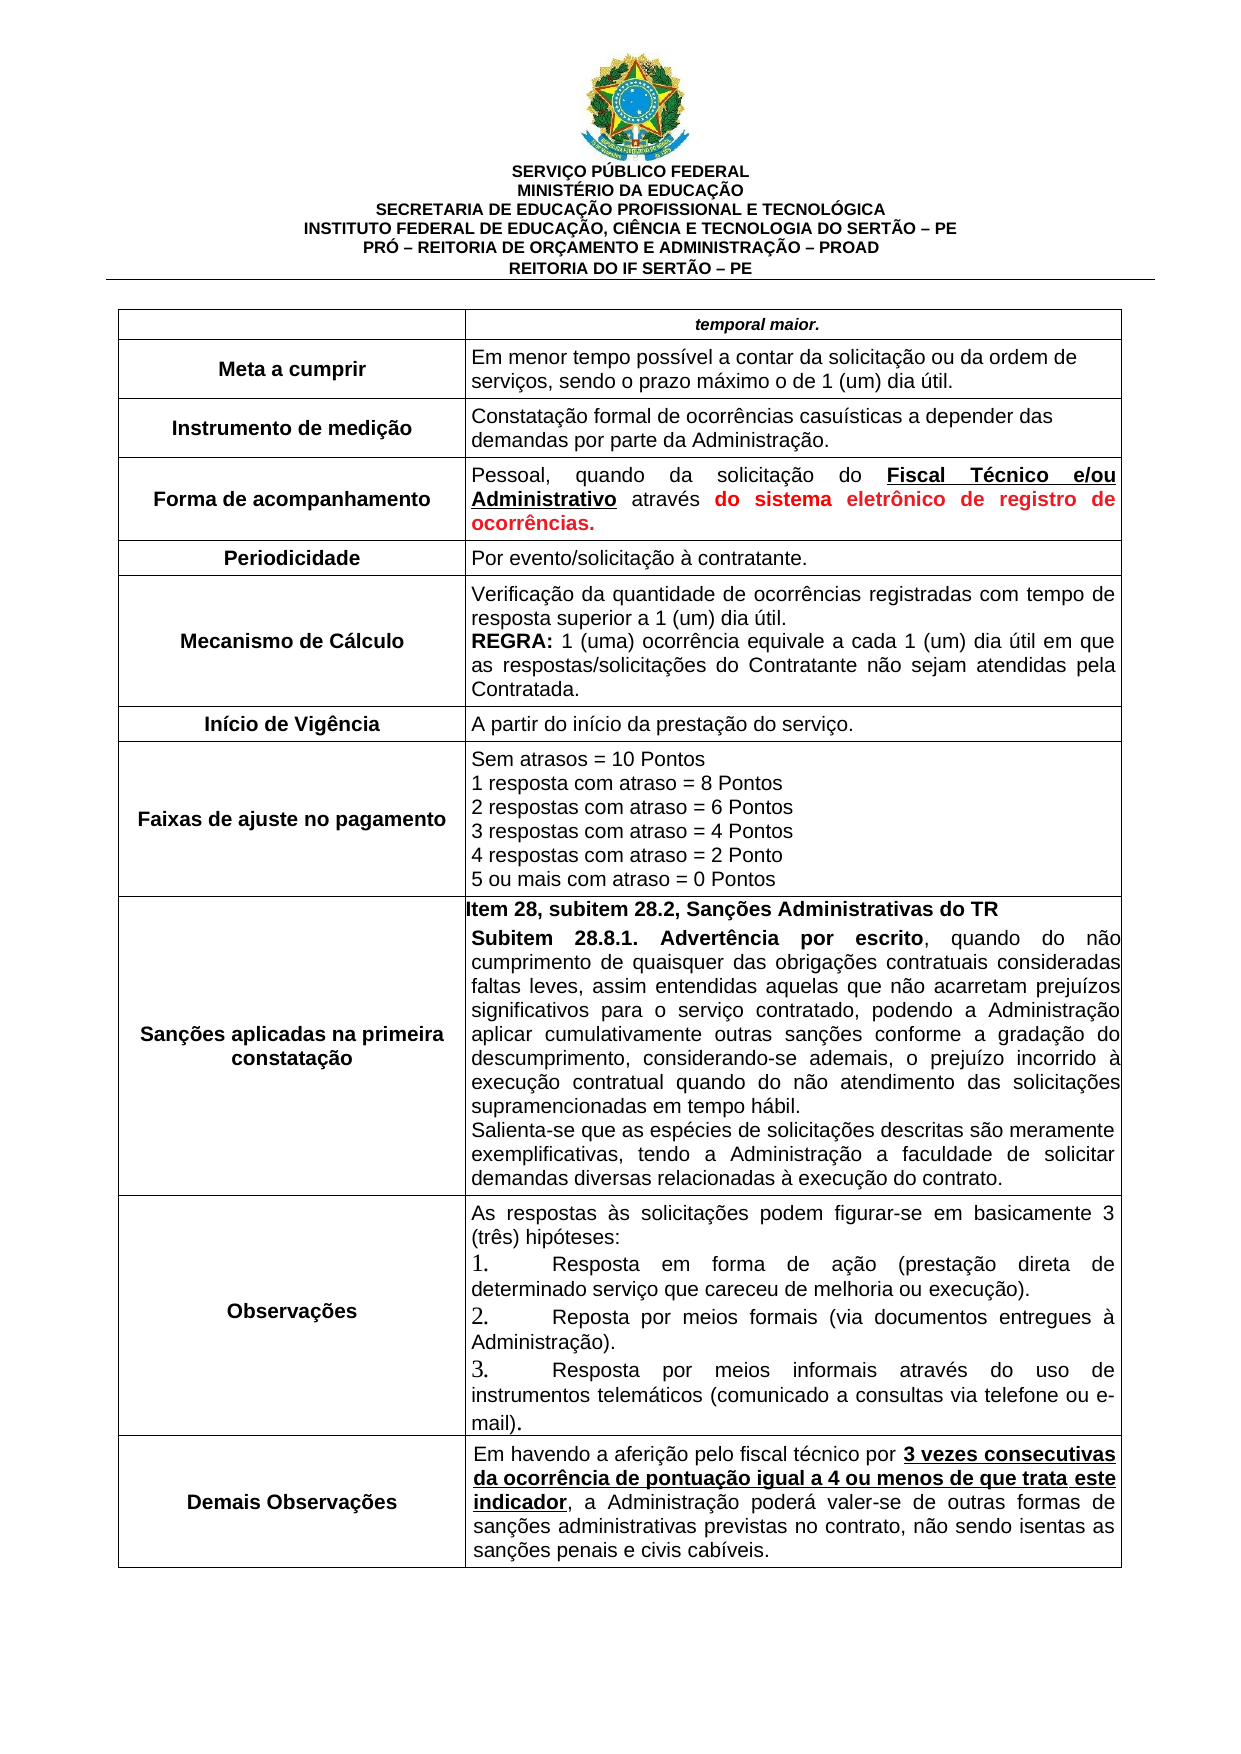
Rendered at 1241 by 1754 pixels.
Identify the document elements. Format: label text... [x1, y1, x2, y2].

table_cell Forma de acompanhamento [119, 458, 465, 540]
table_header temporal maior. [466, 310, 1121, 339]
table_cell Em havendo a aferição pelo fiscal técnico por 3 vezes consecutivas da ocorrência de pontuação igual a 4 ou menos de que trata este indicador, a Administração poderá valer-se de outras formas de sanções administrativas previstas no contrato, não sendo isentas as sanções penais e civis cabíveis. [466, 1436, 1121, 1566]
table_cell A partir do início da prestação do serviço. [466, 707, 1121, 741]
table_cell Mecanismo de Cálculo [119, 576, 465, 706]
table_cell Por evento/solicitação à contratante. [466, 541, 1121, 575]
table_cell As respostas às solicitações podem figurar-se em basicamente 3 (três) hipóteses: Resposta em forma de ação (prestação direta de determinado serviço que careceu de melhoria ou execução). Reposta por meios formais (via documentos entregues à Administração). Resposta por meios informais através do uso de instrumentos telemáticos (comunicado a consultas via telefone ou e- mail). [466, 1196, 1121, 1435]
table_cell Faixas de ajuste no pagamento [119, 742, 465, 896]
table_cell Constatação formal de ocorrências casuísticas a depender das demandas por parte da Administração. [466, 399, 1121, 457]
table_cell Verificação da quantidade de ocorrências registradas com tempo de resposta superior a 1 (um) dia útil. REGRA: 1 (uma) ocorrência equivale a cada 1 (um) dia útil em que as respostas/solicitações do Contratante não sejam atendidas pela Contratada. [466, 576, 1121, 706]
table_cell Sanções aplicadas na primeira constatação [119, 897, 465, 1194]
table_cell Sem atrasos = 10 Pontos 1 resposta com atraso = 8 Pontos 2 respostas com atraso = 6 Pontos 3 respostas com atraso = 4 Pontos 4 respostas com atraso = 2 Ponto 5 ou mais com atraso = 0 Pontos [466, 742, 1121, 896]
table_cell Meta a cumprir [119, 340, 465, 398]
table_cell Em menor tempo possível a contar da solicitação ou da ordem de serviços, sendo o prazo máximo o de 1 (um) dia útil. [466, 340, 1121, 398]
table_cell Pessoal, quando da solicitação do Fiscal Técnico e/ou Administrativo através do sistema eletrônico de registro de ocorrências. [466, 458, 1121, 540]
table_cell Item 28, subitem 28.2, Sanções Administrativas do TR Subitem 28.8.1. Advertência por escrito, quando do não cumprimento de quaisquer das obrigações contratuais consideradas faltas leves, assim entendidas aquelas que não acarretam prejuízos significativos para o serviço contratado, podendo a Administração aplicar cumulativamente outras sanções conforme a gradação do descumprimento, considerando-se ademais, o prejuízo incorrido à execução contratual quando do não atendimento das solicitações supramencionadas em tempo hábil. Salienta-se que as espécies de solicitações descritas são meramente exemplificativas, tendo a Administração a faculdade de solicitar demandas diversas relacionadas à execução do contrato. [466, 897, 1121, 1194]
table_cell Início de Vigência [119, 707, 465, 741]
table_cell Periodicidade [119, 541, 465, 575]
table_header [119, 310, 465, 339]
table_cell Demais Observações [119, 1436, 465, 1566]
table_cell Instrumento de medição [119, 399, 465, 457]
table_cell Observações [119, 1196, 465, 1435]
